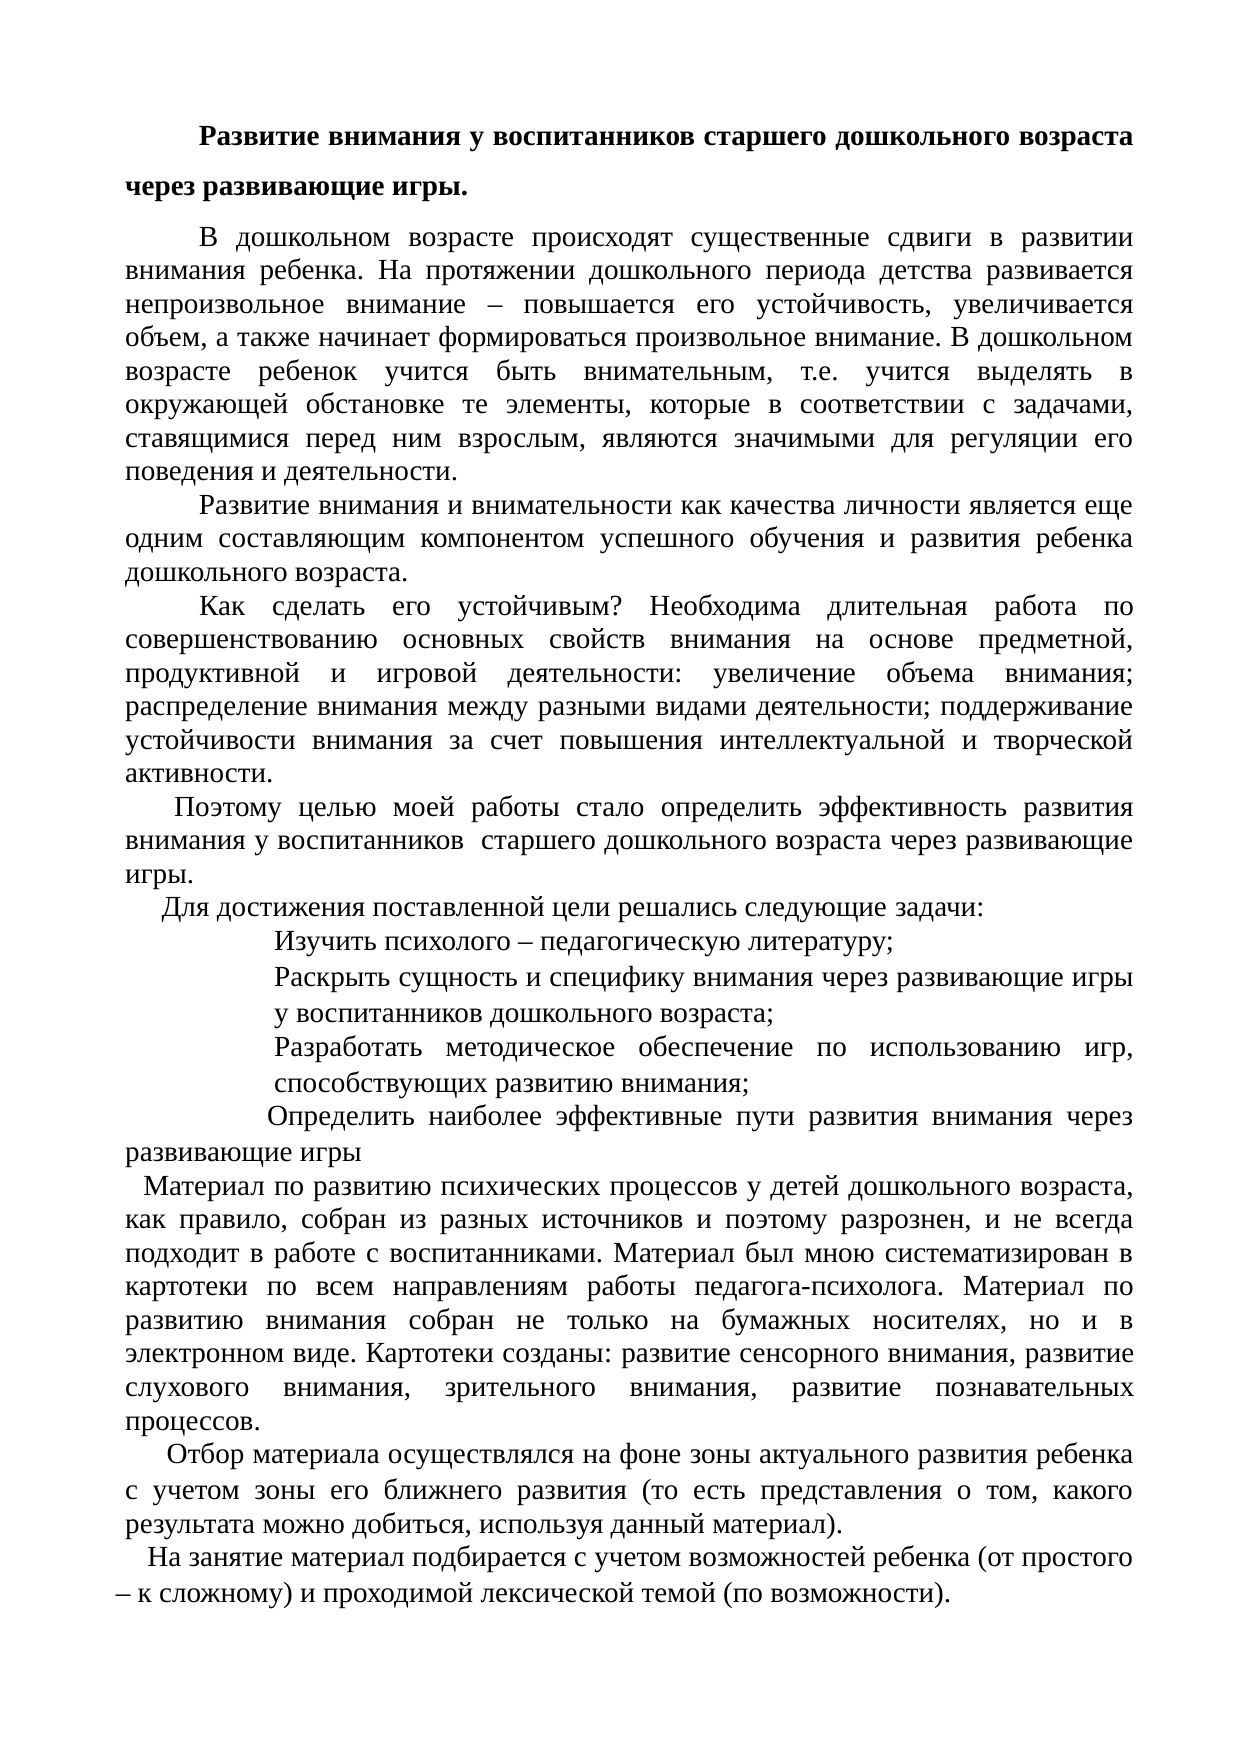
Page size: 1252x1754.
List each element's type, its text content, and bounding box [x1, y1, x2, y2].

list На занятие материал подбирается с учетом возможностей ребенка (от простого – к сложному) и проходимой лексической темой (по возможности). [78, 1539, 1134, 1609]
text Развитие внимания у воспитанников старшего дошкольного возраста через развивающие игры. [125, 118, 1134, 202]
text Развитие внимания и внимательности как качества личности является еще одним составляющим компонентом успешного обучения и развития ребенка дошкольного возраста. [125, 487, 1134, 588]
list Раскрыть сущность и специфику внимания через развивающие игры у воспитанников дошкольного возраста; [236, 959, 1134, 1029]
text Поэтому целью моей работы стало определить эффективность развития внимания у воспитанников старшего дошкольного возраста через развивающие игры. [125, 789, 1134, 889]
text Для достижения поставленной цели решались следующие задачи: [125, 889, 1134, 923]
text Как сделать его устойчивым? Необходима длительная работа по совершенствованию основных свойств внимания на основе предметной, продуктивной и игровой деятельности: увеличение объема внимания; распределение внимания между разными видами деятельности; поддерживание устойчивости внимания за счет повышения интеллектуальной и творческой активности. [125, 588, 1134, 789]
list Материал по развитию психических процессов у детей дошкольного возраста, как правило, собран из разных источников и поэтому разрознен, и не всегда подходит в работе с воспитанниками. Материал был мною систематизирован в картотеки по всем направлениям работы педагога-психолога. Материал по развитию внимания собран не только на бумажных носителях, но и в электронном виде. Картотеки созданы: развитие сенсорного внимания, развитие слухового внимания, зрительного внимания, развитие познавательных процессов. [125, 1168, 1134, 1436]
list Разработать методическое обеспечение по использованию игр, способствующих развитию внимания; [236, 1029, 1134, 1098]
list Изучить психолого – педагогическую литературу; [236, 923, 1134, 959]
list Определить наиболее эффективные пути развития внимания через развивающие игры [125, 1098, 1134, 1168]
list Отбор материала осуществлялся на фоне зоны актуального развития ребенка с учетом зоны его ближнего развития (то есть представления о том, какого результата можно добиться, используя данный материал). [87, 1436, 1134, 1539]
text В дошкольном возрасте происходят существенные сдвиги в развитии внимания ребенка. На протяжении дошкольного периода детства развивается непроизвольное внимание – повышается его устойчивость, увеличивается объем, а также начинает формироваться произвольное внимание. В дошкольном возрасте ребенок учится быть внимательным, т.е. учится выделять в окружающей обстановке те элементы, которые в соответствии с задачами, ставящимися перед ним взрослым, являются значимыми для регуляции его поведения и деятельности. [125, 219, 1134, 487]
